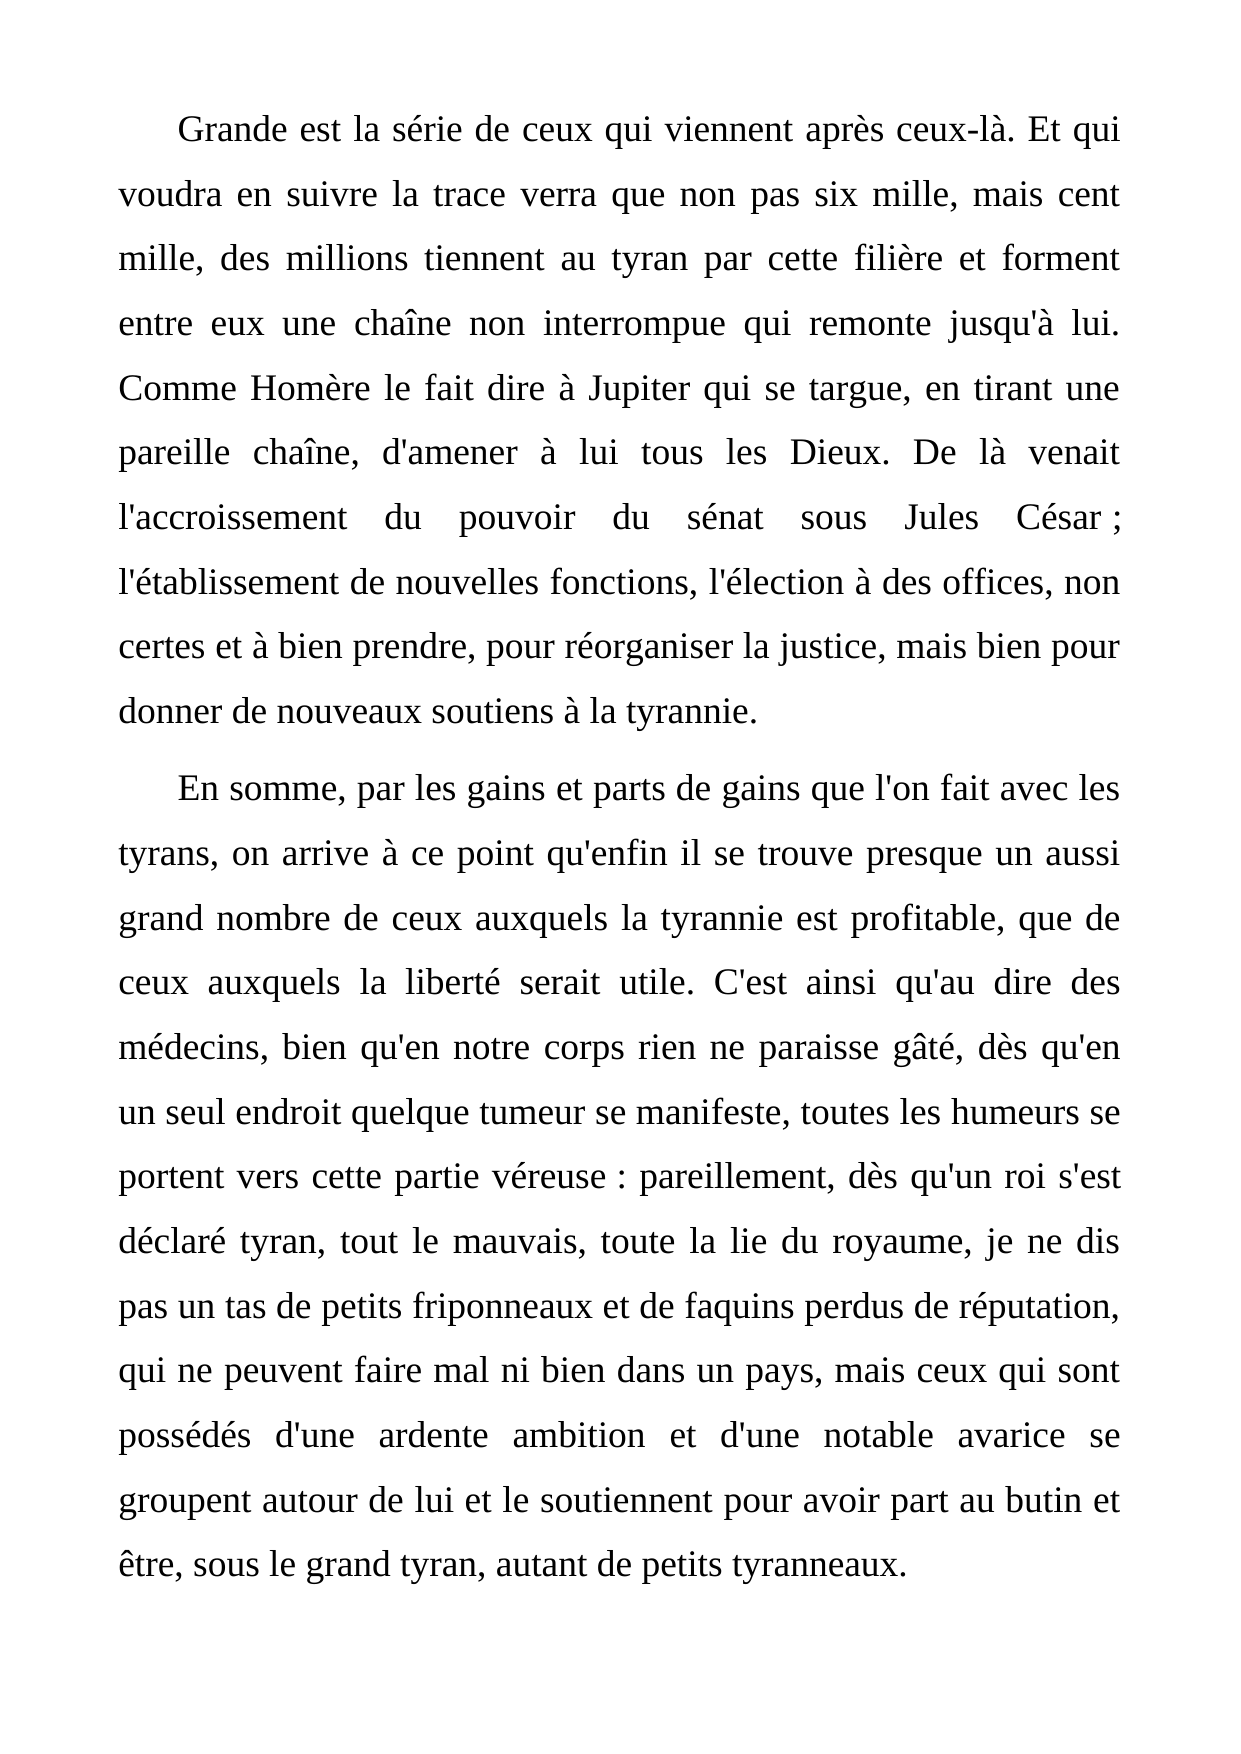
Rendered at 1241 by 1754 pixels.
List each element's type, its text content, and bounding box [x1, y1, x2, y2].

text Grande est la série de ceux qui viennent après ceux-là. Et qui voudra en suivre la trace verra que non pas six mille, mais cent mille, des millions tiennent au tyran par cette filière et forment entre eux une chaîne non interrompue qui remonte jusqu'à lui. Comme Homère le fait dire à Jupiter qui se targue, en tirant une pareille chaîne, d'amener à lui tous les Dieux. De là venait l'accroissement du pouvoir du sénat sous Jules César ; l'établissement de nouvelles fonctions, l'élection à des offices, non certes et à bien prendre, pour réorganiser la justice, mais bien pour donner de nouveaux soutiens à la tyrannie. [118, 106, 1122, 732]
text En somme, par les gains et parts de gains que l'on fait avec les tyrans, on arrive à ce point qu'enfin il se trouve presque un aussi grand nombre de ceux auxquels la tyrannie est profitable, que de ceux auxquels la liberté serait utile. C'est ainsi qu'au dire des médecins, bien qu'en notre corps rien ne paraisse gâté, dès qu'en un seul endroit quelque tumeur se manifeste, toutes les humeurs se portent vers cette partie véreuse : pareillement, dès qu'un roi s'est déclaré tyran, tout le mauvais, toute la lie du royaume, je ne dis pas un tas de petits friponneaux et de faquins perdus de réputation, qui ne peuvent faire mal ni bien dans un pays, mais ceux qui sont possédés d'une ardente ambition et d'une notable avarice se groupent autour de lui et le soutiennent pour avoir part au butin et être, sous le grand tyran, autant de petits tyranneaux. [118, 766, 1122, 1585]
